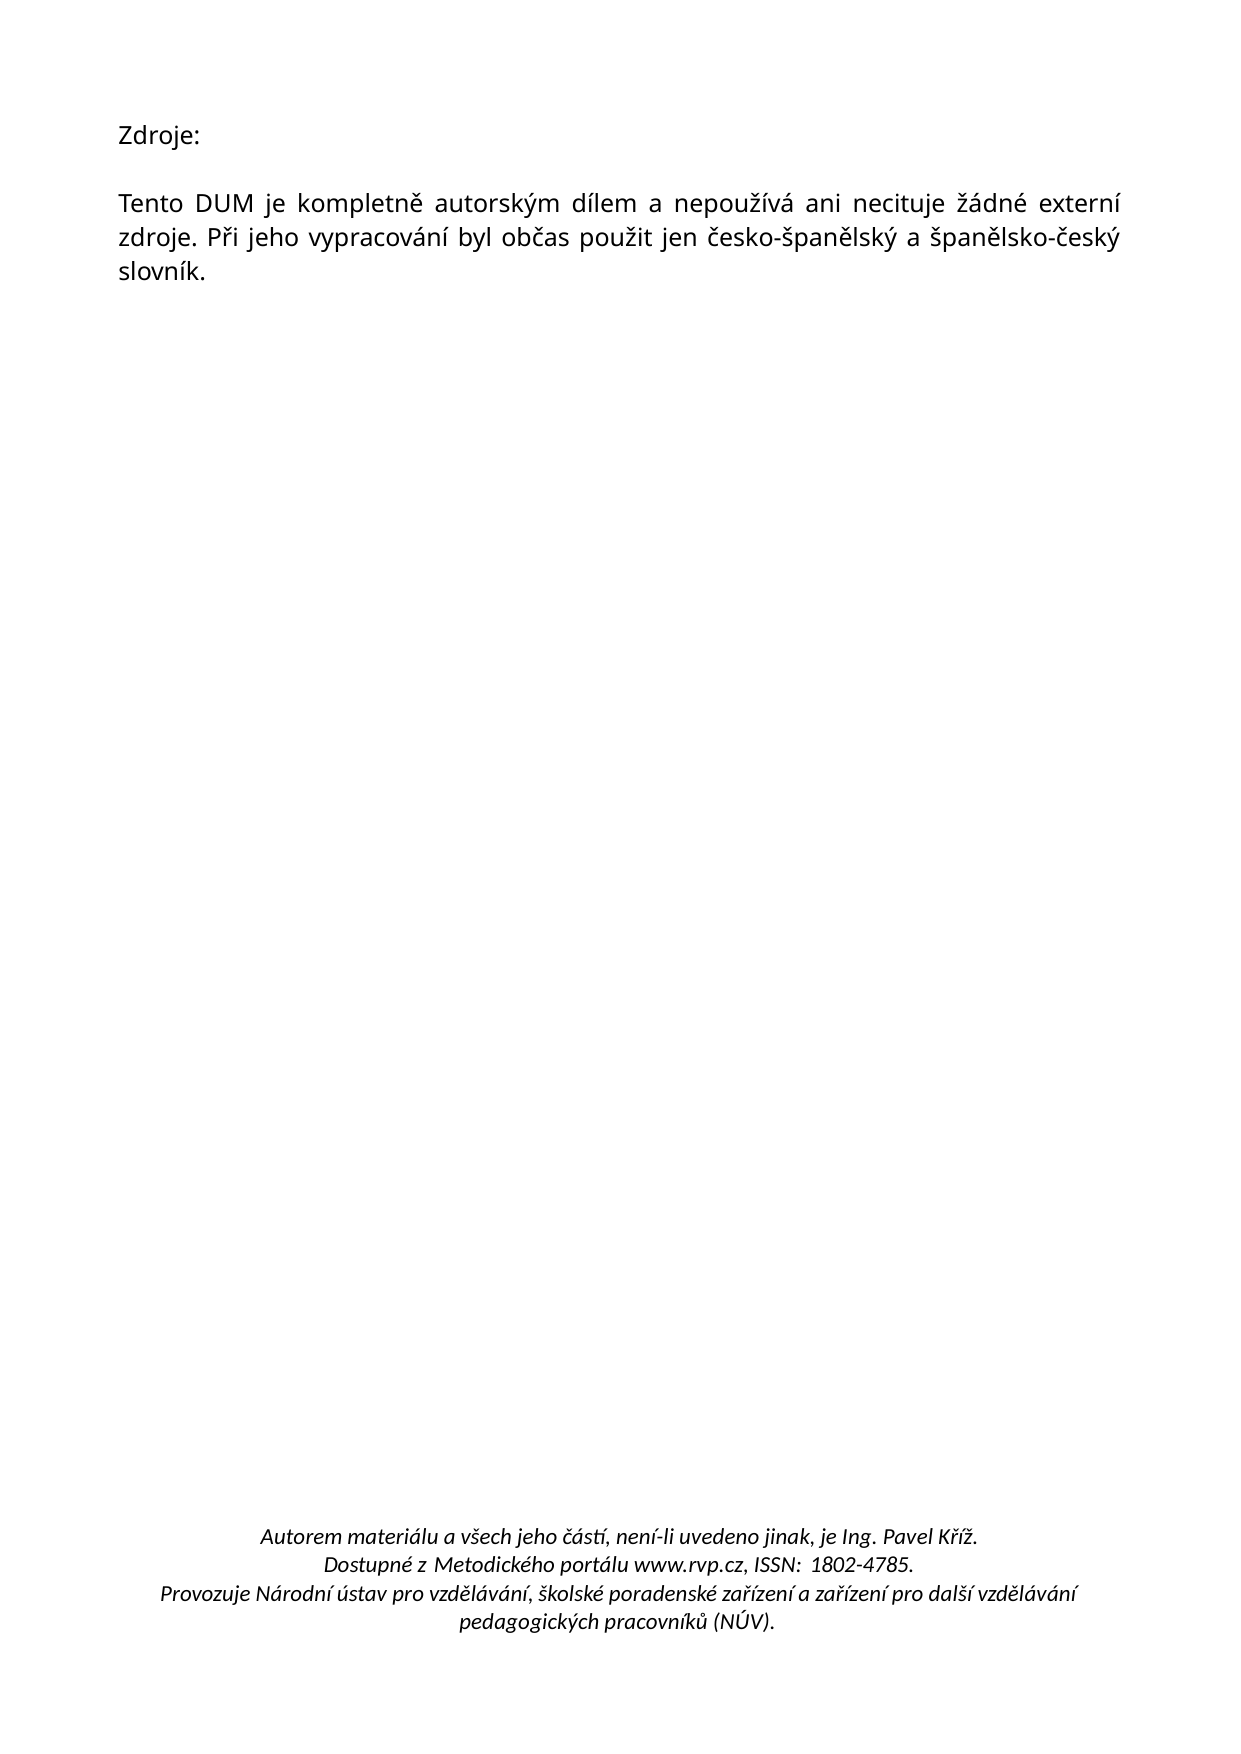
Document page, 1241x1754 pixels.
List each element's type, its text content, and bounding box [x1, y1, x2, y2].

text Zdroje: [118, 118, 1122, 152]
text Tento DUM je kompletně autorským dílem a nepoužívá ani necituje žádné externí zdroje. Při jeho vypracování byl občas použit jen česko-španělský a španělsko-český slovník. [118, 186, 1122, 288]
